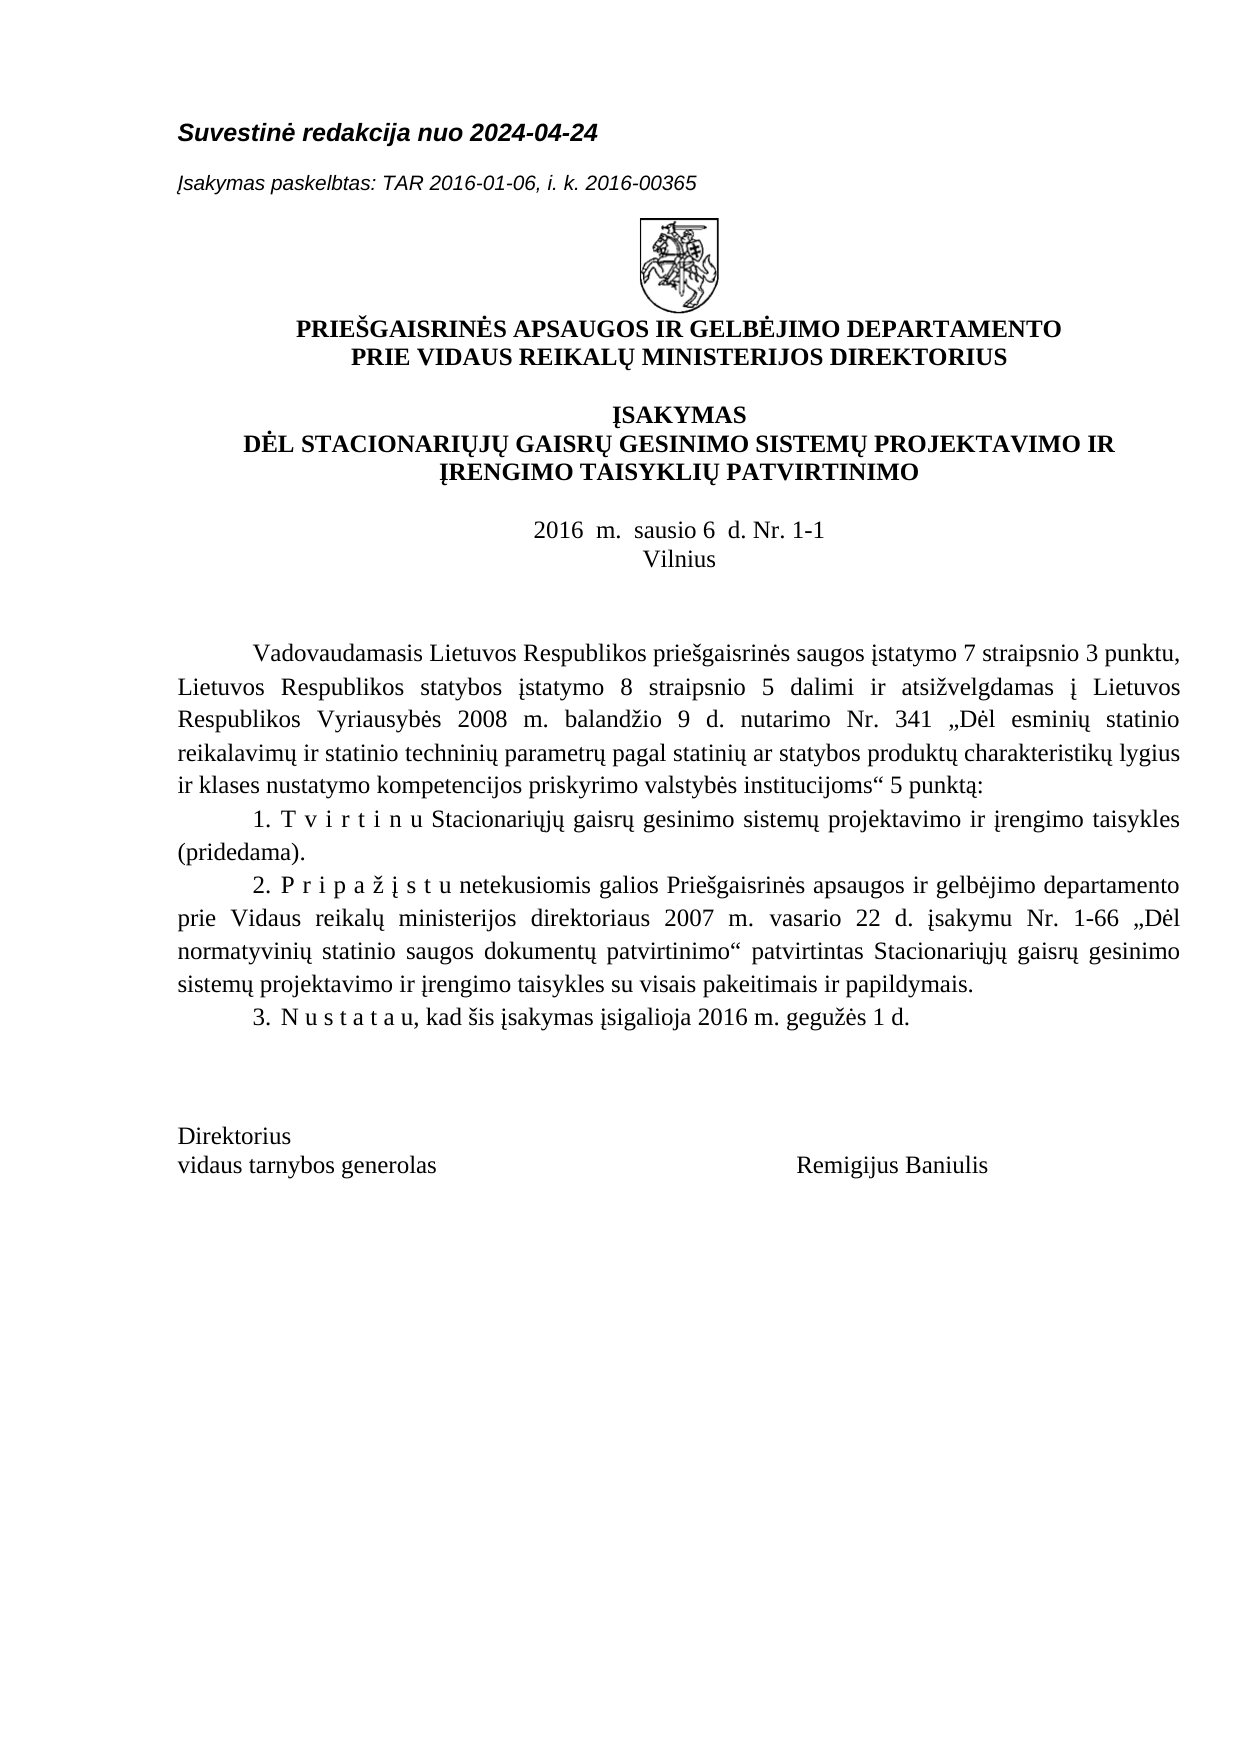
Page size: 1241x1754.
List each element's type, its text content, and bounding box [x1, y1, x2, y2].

text PRIE VIDAUS REIKALŲ MINISTERIJOS DIREKTORIUS [177, 342, 1181, 371]
subtitle PRIEŠGAISRINĖS APSAUGOS IR GELBĖJIMO DEPARTAMENTO [177, 314, 1181, 342]
text Vadovaudamasis Lietuvos Respublikos priešgaisrinės saugos įstatymo 7 straipsnio 3 punktu, Lietuvos Respublikos statybos įstatymo 8 straipsnio 5 dalimi ir atsižvelgdamas į Lietuvos Respublikos Vyriausybės 2008 m. balandžio 9 d. nutarimo Nr. 341 „Dėl esminių statinio reikalavimų ir statinio techninių parametrų pagal statinių ar statybos produktų charakteristikų lygius ir klases nustatymo kompetencijos priskyrimo valstybės institucijoms“ 5 punktą: [177, 638, 1181, 799]
text 2016 m. sausio 6 d. Nr. 1-1 [177, 515, 1181, 544]
text Vilnius [177, 544, 1181, 572]
text 1. T v i r t i n u Stacionariųjų gaisrų gesinimo sistemų projektavimo ir įrengimo taisykles (pridedama). [177, 804, 1181, 865]
text Įsakymas paskelbtas: TAR 2016-01-06, i. k. 2016-00365 [177, 171, 1181, 195]
text 3. N u s t a t a u, kad šis įsakymas įsigalioja 2016 m. gegužės 1 d. [177, 1002, 1181, 1031]
text Direktorius [177, 1121, 1181, 1150]
text Suvestinė redakcija nuo 2024-04-24 [177, 118, 1181, 147]
text ĮSAKYMAS [177, 400, 1181, 429]
text 2. P r i p a ž į s t u netekusiomis galios Priešgaisrinės apsaugos ir gelbėjimo departamento prie Vidaus reikalų ministerijos direktoriaus 2007 m. vasario 22 d. įsakymu Nr. 1-66 „Dėl normatyvinių statinio saugos dokumentų patvirtinimo“ patvirtintas Stacionariųjų gaisrų gesinimo sistemų projektavimo ir įrengimo taisykles su visais pakeitimais ir papildymais. [177, 870, 1181, 997]
text vidaus tarnybos generolas Remigijus Baniulis [177, 1150, 1181, 1178]
text Dėl STACIONARIŲJŲ GAISRŲ GESINIMO SISTEMŲ PROJEKTAVIMO IR ĮRENGIMO TAISYKLIŲ PATVIRTINIMO [177, 429, 1181, 486]
